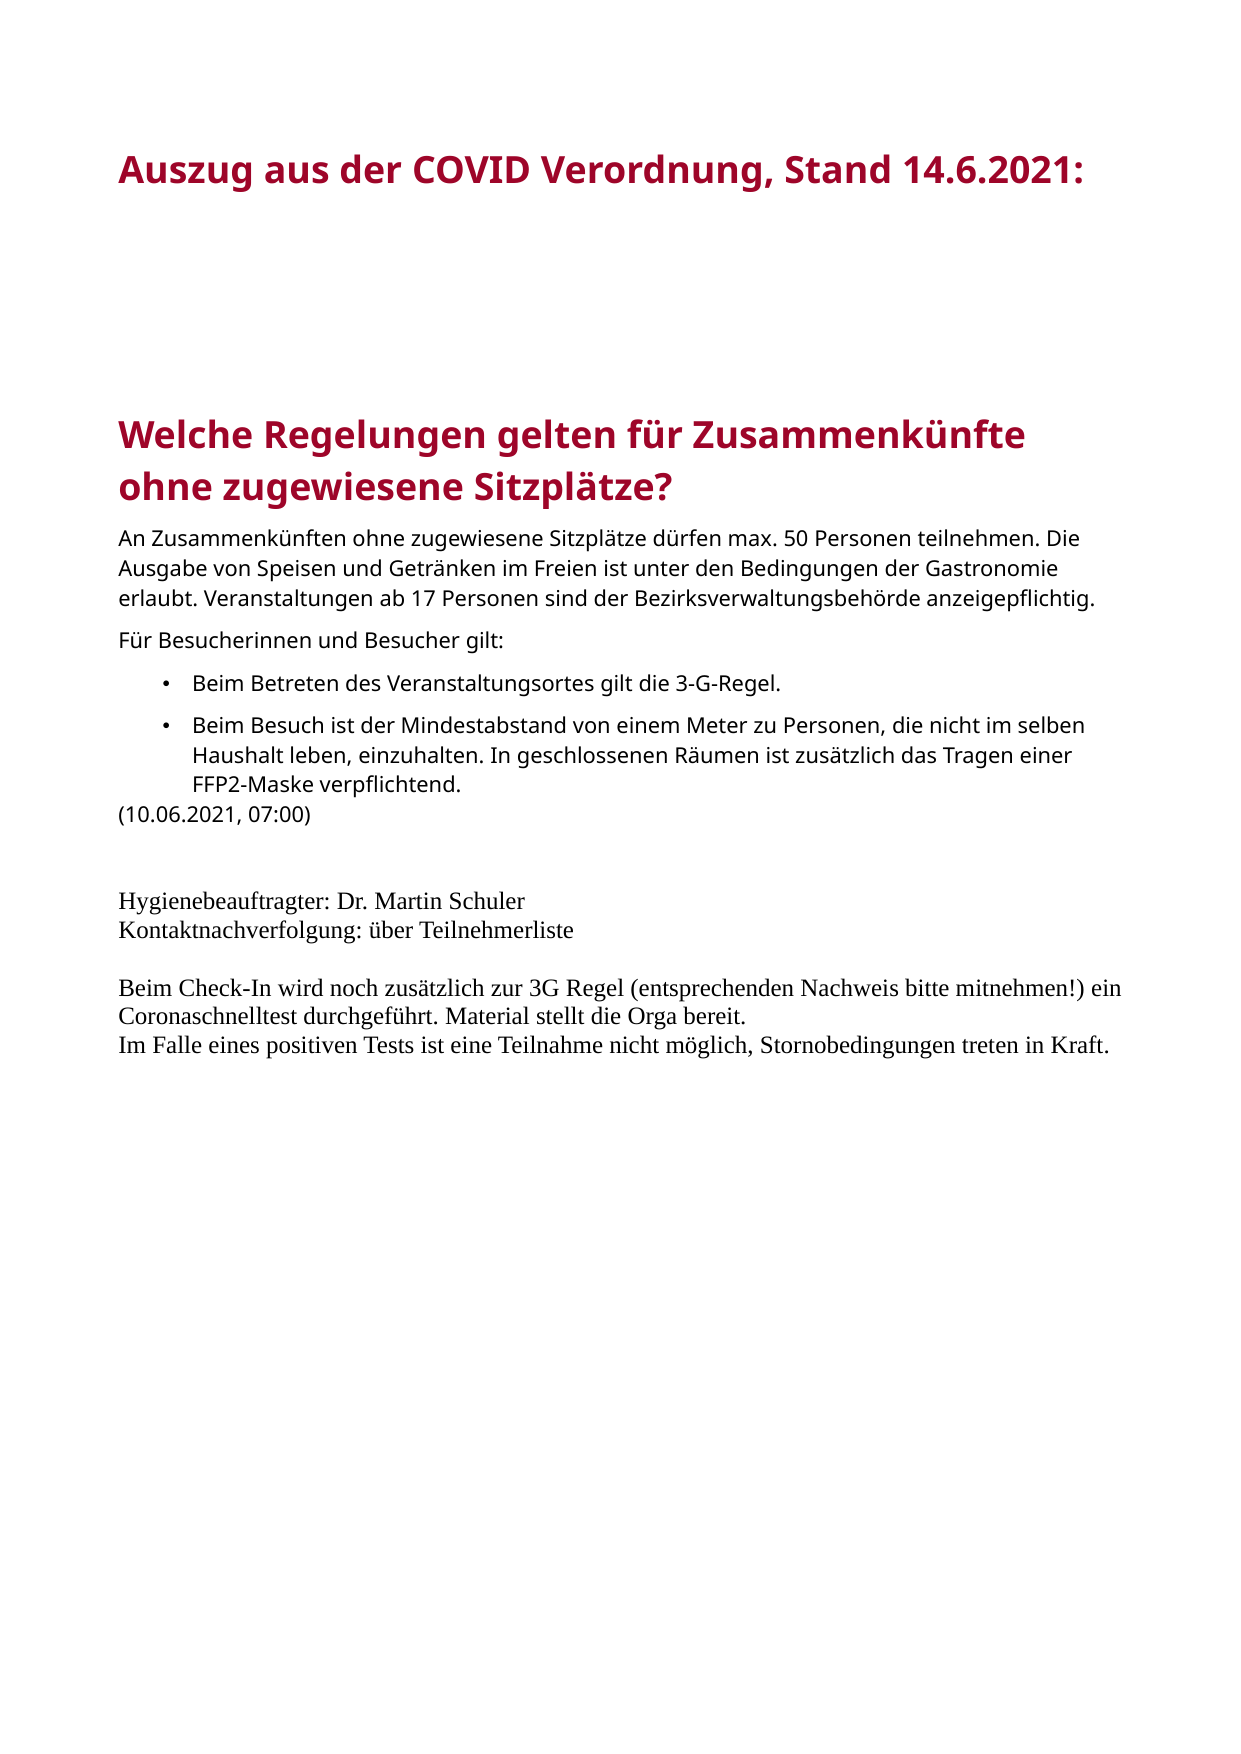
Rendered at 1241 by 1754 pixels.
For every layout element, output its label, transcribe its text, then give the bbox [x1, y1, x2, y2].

text An Zusammenkünften ohne zugewiesene Sitzplätze dürfen max. 50 Personen teilnehmen. Die Ausgabe von Speisen und Getränken im Freien ist unter den Bedingungen der Gastronomie erlaubt. Veranstaltungen ab 17 Personen sind der Bezirksverwaltungsbehörde anzeigepflichtig. [118, 523, 1122, 613]
list Beim Betreten des Veranstaltungsortes gilt die 3-G-Regel. [162, 667, 1122, 697]
text Im Falle eines positiven Tests ist eine Teilnahme nicht möglich, Stornobedingungen treten in Kraft. [118, 1030, 1122, 1059]
text Kontaktnachverfolgung: über Teilnehmerliste [118, 915, 1122, 944]
text Für Besucherinnen und Besucher gilt: [118, 625, 1122, 655]
subtitle Auszug aus der COVID Verordnung, Stand 14.6.2021: [118, 143, 1122, 194]
list Beim Besuch ist der Mindestabstand von einem Meter zu Personen, die nicht im selben Haushalt leben, einzuhalten. In geschlossenen Räumen ist zusätzlich das Tragen einer FFP2-Maske verpflichtend. [162, 710, 1122, 799]
text (10.06.2021, 07:00) [118, 799, 1122, 829]
text Hygienebeauftragter: Dr. Martin Schuler [118, 886, 1122, 915]
subtitle Welche Regelungen gelten für Zusammenkünfte ohne zugewiesene Sitzplätze? [118, 409, 1122, 511]
text Beim Check-In wird noch zusätzlich zur 3G Regel (entsprechenden Nachweis bitte mitnehmen!) ein Coronaschnelltest durchgeführt. Material stellt die Orga bereit. [118, 973, 1122, 1030]
